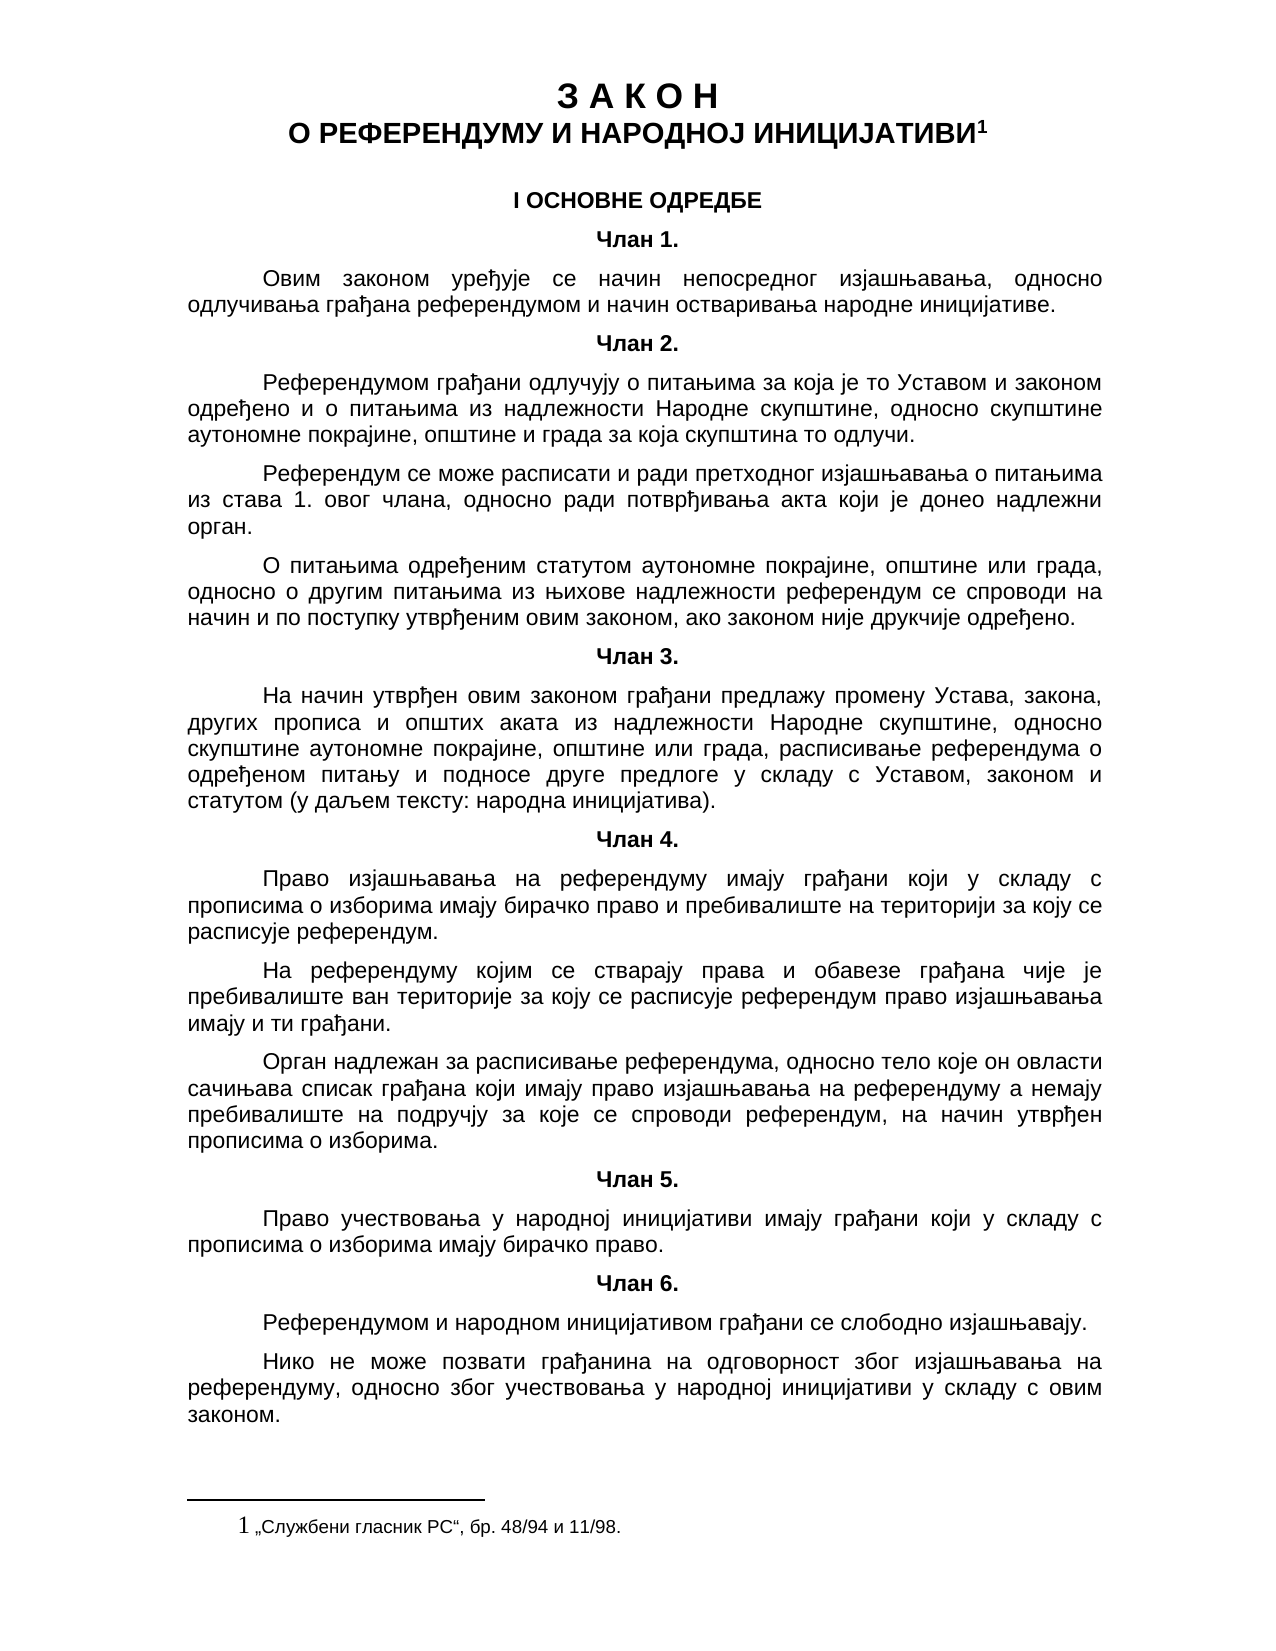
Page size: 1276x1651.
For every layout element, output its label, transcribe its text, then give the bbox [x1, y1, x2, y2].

text З А К О Н О РЕФЕРЕНДУМУ И НАРОДНОЈ ИНИЦИЈАТИВИ [262, 75, 1013, 149]
text На начин утврђен овим законом грађани предлажу промену Устава, закона, других прописа и општих аката из надлежности Народне скупштине, односно скупштине аутономне покрајине, општине или града, расписивање референдума о одређеном питању и подносе друге предлоге у складу с Уставом, законом и статутом (у даљем тексту: народна иницијатива). [187, 682, 1103, 814]
text О питањима одређеним статутом аутономне покрајине, општине или града, односно о другим питањима из њихове надлежности референдум се спроводи на начин и по поступку утврђеним овим законом, ако законом није друкчије одређено. [187, 552, 1103, 631]
text Орган надлежан за расписивање референдума, односно тело које он овласти сачињава списак грађана који имају право изјашњавања на референдуму а немају пребивалиште на подручју за које се спроводи референдум, на начин утврђен прописима о изборима. [187, 1048, 1103, 1154]
text Право учествовања у народној иницијативи имају грађани који у складу с прописима о изборима имају бирачко право. [187, 1205, 1103, 1258]
text Референдум се може расписати и ради претходног изјашњавања о питањима из става 1. овог члана, односно ради потврђивања акта који је донео надлежни орган. [187, 460, 1103, 539]
text Члан 2. [262, 330, 1013, 356]
text На референдуму којим се стварају права и обавезе грађана чије је пребивалиште ван територије за коју се расписује референдум право изјашњавања имају и ти грађани. [187, 957, 1103, 1036]
text Референдумом грађани одлучују о питањима за која је то Уставом и законом одређено и о питањима из надлежности Народне скупштине, односно скупштине аутономне покрајине, општине и града за која скупштина то одлучи. [187, 368, 1103, 448]
text Члан 4. [262, 826, 1013, 853]
text Члан 5. [262, 1166, 1013, 1193]
text Члан 3. [262, 643, 1013, 669]
text Право изјашњавања на референдуму имају грађани који у складу с прописима о изборима имају бирачко право и пребивалиште на територији за коју се расписује референдум. [187, 865, 1103, 944]
text Нико не може позвати грађанина на одговорност због изјашњавања на референдуму, односно због учествовања у народној иницијативи у складу с овим законом. [187, 1348, 1103, 1427]
text „Службени гласник РС“, бр. 48/94 и 11/98. [187, 1511, 1088, 1539]
text Референдумом и народном иницијативом грађани се слободно изјашњавају. [187, 1309, 1103, 1336]
text Овим законом уређује се начин непосредног изјашњавања, односно одлучивања грађана референдумом и начин остваривања народне иницијативе. [187, 264, 1103, 317]
text Члан 1. [262, 226, 1013, 252]
text I ОСНОВНЕ ОДРЕДБЕ [262, 187, 1013, 213]
text Члан 6. [262, 1270, 1013, 1297]
